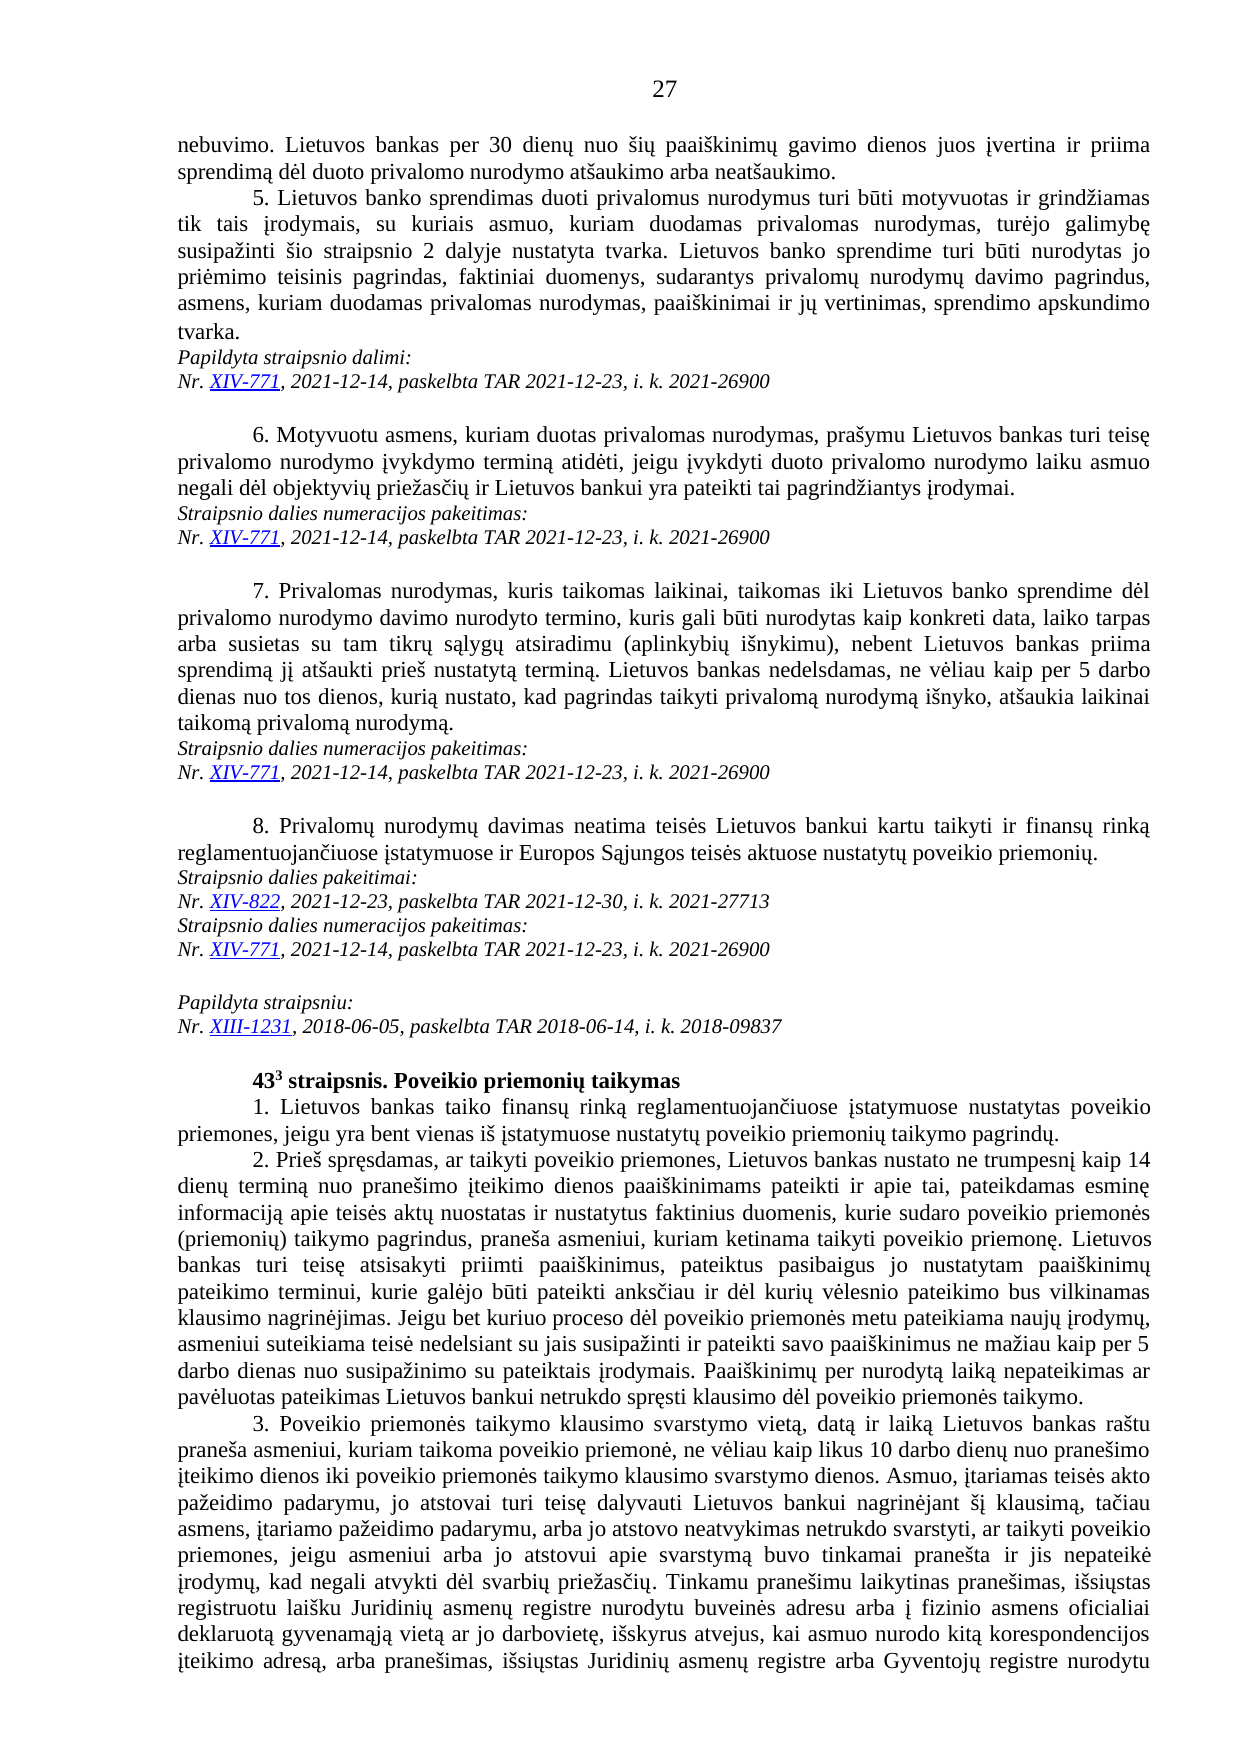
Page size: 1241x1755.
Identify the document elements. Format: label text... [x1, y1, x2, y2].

text Straipsnio dalies numeracijos pakeitimas: [177, 501, 1152, 524]
text Nr. XIV-771, 2021-12-14, paskelbta TAR 2021-12-23, i. k. 2021-26900 [177, 369, 1152, 393]
text Straipsnio dalies numeracijos pakeitimas: [177, 736, 1152, 759]
text 3. Poveikio priemonės taikymo klausimo svarstymo vietą, datą ir laiką Lietuvos bankas raštu praneša asmeniui, kuriam taikoma poveikio priemonė, ne vėliau kaip likus 10 darbo dienų nuo pranešimo įteikimo dienos iki poveikio priemonės taikymo klausimo svarstymo dienos. Asmuo, įtariamas teisės akto pažeidimo padarymu, jo atstovai turi teisę dalyvauti Lietuvos bankui nagrinėjant šį klausimą, tačiau asmens, įtariamo pažeidimo padarymu, arba jo atstovo neatvykimas netrukdo svarstyti, ar taikyti poveikio priemones, jeigu asmeniui arba jo atstovui apie svarstymą buvo tinkamai pranešta ir jis nepateikė įrodymų, kad negali atvykti dėl svarbių priežasčių. Tinkamu pranešimu laikytinas pranešimas, išsiųstas registruotu laišku Juridinių asmenų registre nurodytu buveinės adresu arba į fizinio asmens oficialiai deklaruotą gyvenamąją vietą ar jo darbovietę, išskyrus atvejus, kai asmuo nurodo kitą korespondencijos įteikimo adresą, arba pranešimas, išsiųstas Juridinių asmenų registre arba Gyventojų registre nurodytu [177, 1409, 1152, 1673]
text 2. Prieš spręsdamas, ar taikyti poveikio priemones, Lietuvos bankas nustato ne trumpesnį kaip 14 dienų terminą nuo pranešimo įteikimo dienos paaiškinimams pateikti ir apie tai, pateikdamas esminę informaciją apie teisės aktų nuostatas ir nustatytus faktinius duomenis, kurie sudaro poveikio priemonės (priemonių) taikymo pagrindus, praneša asmeniui, kuriam ketinama taikyti poveikio priemonę. Lietuvos bankas turi teisę atsisakyti priimti paaiškinimus, pateiktus pasibaigus jo nustatytam paaiškinimų pateikimo terminui, kurie galėjo būti pateikti anksčiau ir dėl kurių vėlesnio pateikimo bus vilkinamas klausimo nagrinėjimas. Jeigu bet kuriuo proceso dėl poveikio priemonės metu pateikiama naujų įrodymų, asmeniui suteikiama teisė nedelsiant su jais susipažinti ir pateikti savo paaiškinimus ne mažiau kaip per 5 darbo dienas nuo susipažinimo su pateiktais įrodymais. Paaiškinimų per nurodytą laiką nepateikimas ar pavėluotas pateikimas Lietuvos bankui netrukdo spręsti klausimo dėl poveikio priemonės taikymo. [177, 1146, 1152, 1409]
text nebuvimo. Lietuvos bankas per 30 dienų nuo šių paaiškinimų gavimo dienos juos įvertina ir priima sprendimą dėl duoto privalomo nurodymo atšaukimo arba neatšaukimo. [177, 131, 1152, 184]
text Nr. XIV-771, 2021-12-14, paskelbta TAR 2021-12-23, i. k. 2021-26900 [177, 937, 1152, 961]
text Nr. XIV-822, 2021-12-23, paskelbta TAR 2021-12-30, i. k. 2021-27713 [177, 889, 1152, 913]
text 8. Privalomų nurodymų davimas neatima teisės Lietuvos bankui kartu taikyti ir finansų rinką reglamentuojančiuose įstatymuose ir Europos Sąjungos teisės aktuose nustatytų poveikio priemonių. [177, 812, 1152, 865]
text Nr. XIV-771, 2021-12-14, paskelbta TAR 2021-12-23, i. k. 2021-26900 [177, 524, 1152, 549]
text 7. Privalomas nurodymas, kuris taikomas laikinai, taikomas iki Lietuvos banko sprendime dėl privalomo nurodymo davimo nurodyto termino, kuris gali būti nurodytas kaip konkreti data, laiko tarpas arba susietas su tam tikrų sąlygų atsiradimu (aplinkybių išnykimu), nebent Lietuvos bankas priima sprendimą jį atšaukti prieš nustatytą terminą. Lietuvos bankas nedelsdamas, ne vėliau kaip per 5 darbo dienas nuo tos dienos, kurią nustato, kad pagrindas taikyti privalomą nurodymą išnyko, atšaukia laikinai taikomą privalomą nurodymą. [177, 577, 1152, 736]
text Papildyta straipsnio dalimi: [177, 344, 1152, 369]
text 5. Lietuvos banko sprendimas duoti privalomus nurodymus turi būti motyvuotas ir grindžiamas tik tais įrodymais, su kuriais asmuo, kuriam duodamas privalomas nurodymas, turėjo galimybę susipažinti šio straipsnio 2 dalyje nustatyta tvarka. Lietuvos banko sprendime turi būti nurodytas jo priėmimo teisinis pagrindas, faktiniai duomenys, sudarantys privalomų nurodymų davimo pagrindus, asmens, kuriam duodamas privalomas nurodymas, paaiškinimai ir jų vertinimas, sprendimo apskundimo tvarka. [177, 184, 1152, 344]
text Straipsnio dalies pakeitimai: [177, 865, 1152, 889]
text 433 straipsnis. Poveikio priemonių taikymas [177, 1067, 1152, 1093]
text Papildyta straipsniu: [177, 990, 1152, 1014]
text Nr. XIV-771, 2021-12-14, paskelbta TAR 2021-12-23, i. k. 2021-26900 [177, 759, 1152, 784]
text 6. Motyvuotu asmens, kuriam duotas privalomas nurodymas, prašymu Lietuvos bankas turi teisę privalomo nurodymo įvykdymo terminą atidėti, jeigu įvykdyti duoto privalomo nurodymo laiku asmuo negali dėl objektyvių priežasčių ir Lietuvos bankui yra pateikti tai pagrindžiantys įrodymai. [177, 421, 1152, 501]
text Nr. XIII-1231, 2018-06-05, paskelbta TAR 2018-06-14, i. k. 2018-09837 [177, 1014, 1152, 1038]
text 1. Lietuvos bankas taiko finansų rinką reglamentuojančiuose įstatymuose nustatytas poveikio priemones, jeigu yra bent vienas iš įstatymuose nustatytų poveikio priemonių taikymo pagrindų. [177, 1093, 1152, 1146]
text Straipsnio dalies numeracijos pakeitimas: [177, 913, 1152, 937]
